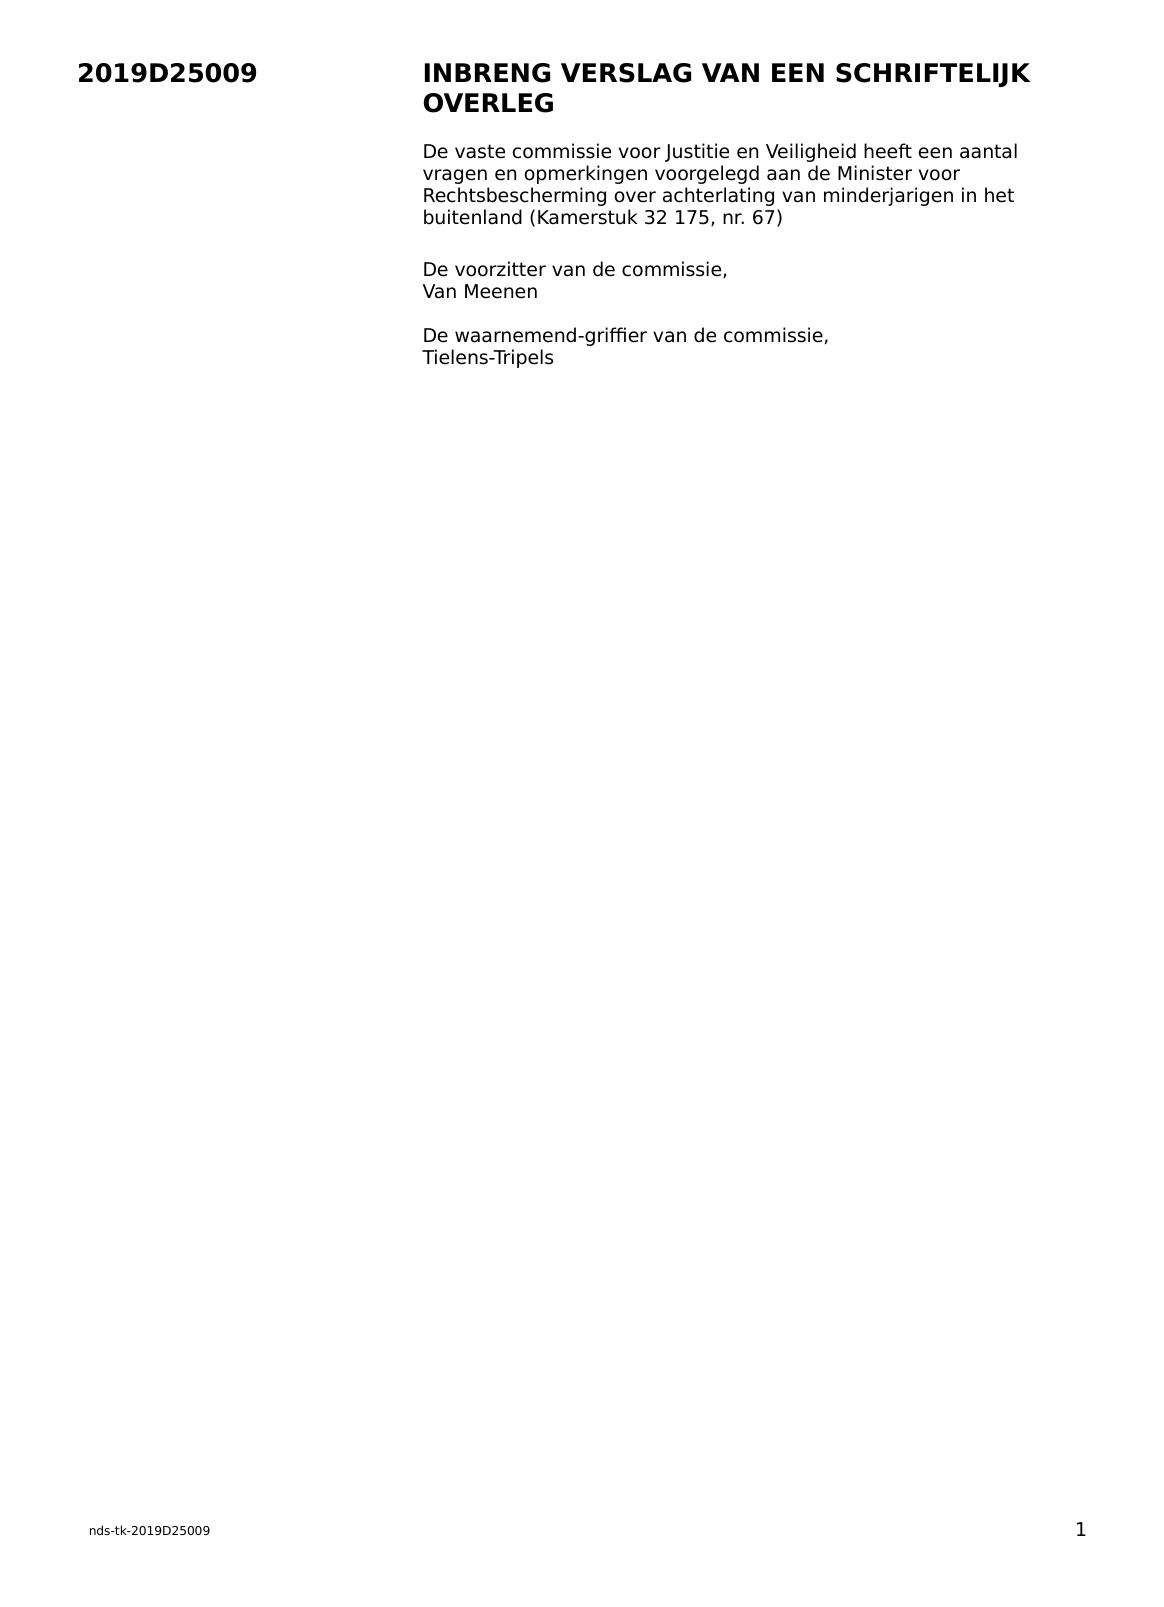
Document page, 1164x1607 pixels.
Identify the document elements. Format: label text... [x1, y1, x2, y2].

text 2019D25009 INBRENG VERSLAG VAN EEN SCHRIFTELIJK OVERLEG [77, 59, 1087, 118]
text De waarnemend-griffier van de commissie, Tielens-Tripels [422, 325, 1087, 369]
text De vaste commissie voor Justitie en Veiligheid heeft een aantal vragen en opmerkingen voorgelegd aan de Minister voor Rechtsbescherming over achterlating van minderjarigen in het buitenland (Kamerstuk 32 175, nr. 67) [422, 141, 1087, 228]
text nds-tk-2019D25009 [88, 1524, 323, 1538]
text De voorzitter van de commissie, Van Meenen [422, 258, 1087, 302]
